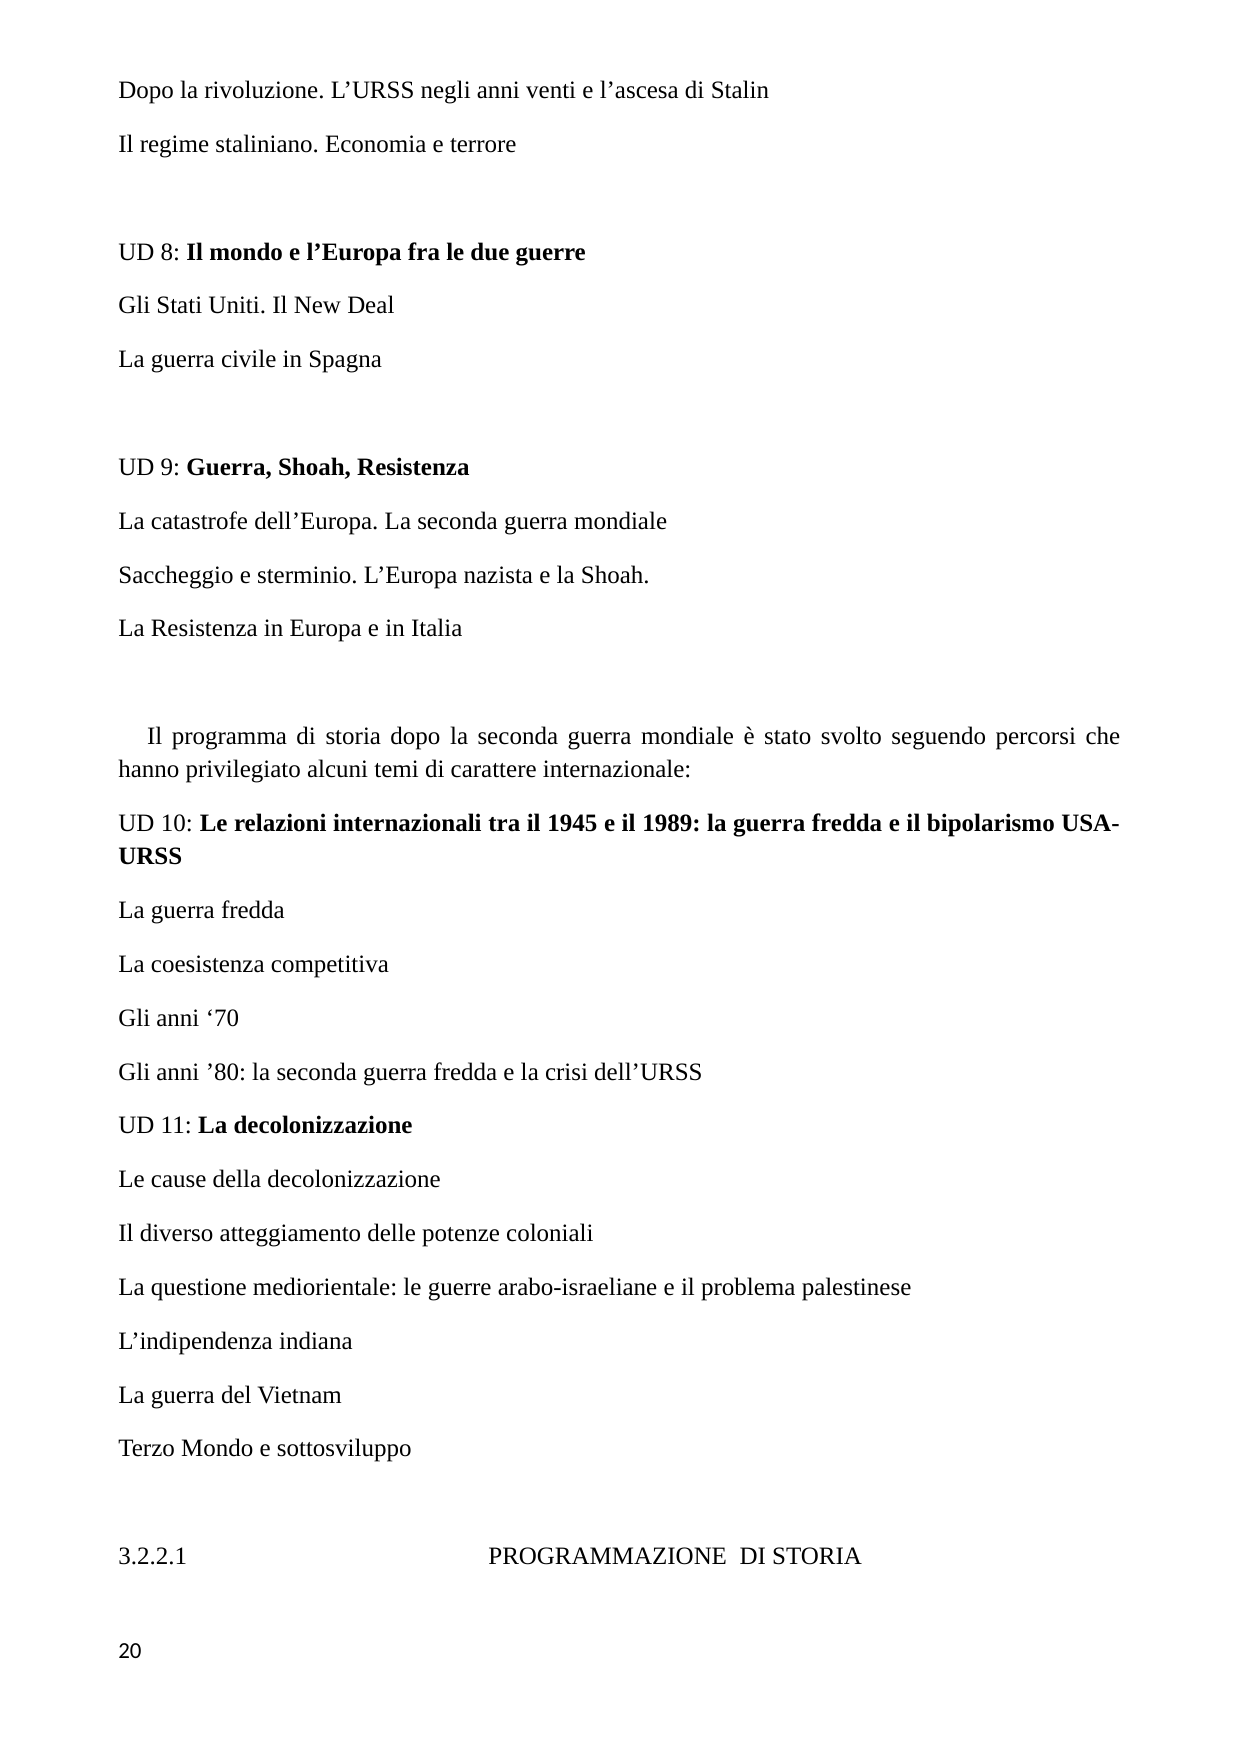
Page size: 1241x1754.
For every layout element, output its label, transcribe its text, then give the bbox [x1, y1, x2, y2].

text Saccheggio e sterminio. L’Europa nazista e la Shoah. [118, 560, 1122, 588]
text La Resistenza in Europa e in Italia [118, 613, 1122, 642]
text Gli anni ’80: la seconda guerra fredda e la crisi dell’URSS [118, 1057, 1122, 1085]
text Terzo Mondo e sottosviluppo [118, 1433, 1122, 1462]
text Il diverso atteggiamento delle potenze coloniali [118, 1218, 1122, 1247]
text La guerra del Vietnam [118, 1380, 1122, 1408]
text La catastrofe dell’Europa. La seconda guerra mondiale [118, 506, 1122, 534]
text UD 11: La decolonizzazione [118, 1110, 1122, 1139]
text La guerra fredda [118, 895, 1122, 924]
text Gli anni ‘70 [118, 1003, 1122, 1031]
text Il programma di storia dopo la seconda guerra mondiale è stato svolto seguendo percorsi che hanno privilegiato alcuni temi di carattere internazionale: [118, 721, 1122, 783]
text L’indipendenza indiana [118, 1326, 1122, 1354]
text Il regime staliniano. Economia e terrore [118, 129, 1122, 158]
text UD 9: Guerra, Shoah, Resistenza [118, 452, 1122, 481]
text La questione mediorientale: le guerre arabo-israeliane e il problema palestinese [118, 1272, 1122, 1301]
text Gli Stati Uniti. Il New Deal [118, 290, 1122, 319]
text La coesistenza competitiva [118, 949, 1122, 978]
text UD 10: Le relazioni internazionali tra il 1945 e il 1989: la guerra fredda e il bipolarismo USA- URSS [118, 808, 1122, 870]
text Le cause della decolonizzazione [118, 1164, 1122, 1193]
text La guerra civile in Spagna [118, 344, 1122, 373]
text Dopo la rivoluzione. L’URSS negli anni venti e l’ascesa di Stalin [118, 75, 1122, 104]
text UD 8: Il mondo e l’Europa fra le due guerre [118, 237, 1122, 265]
text 3.2.2.1 PROGRAMMAZIONE DI STORIA [118, 1541, 1122, 1570]
